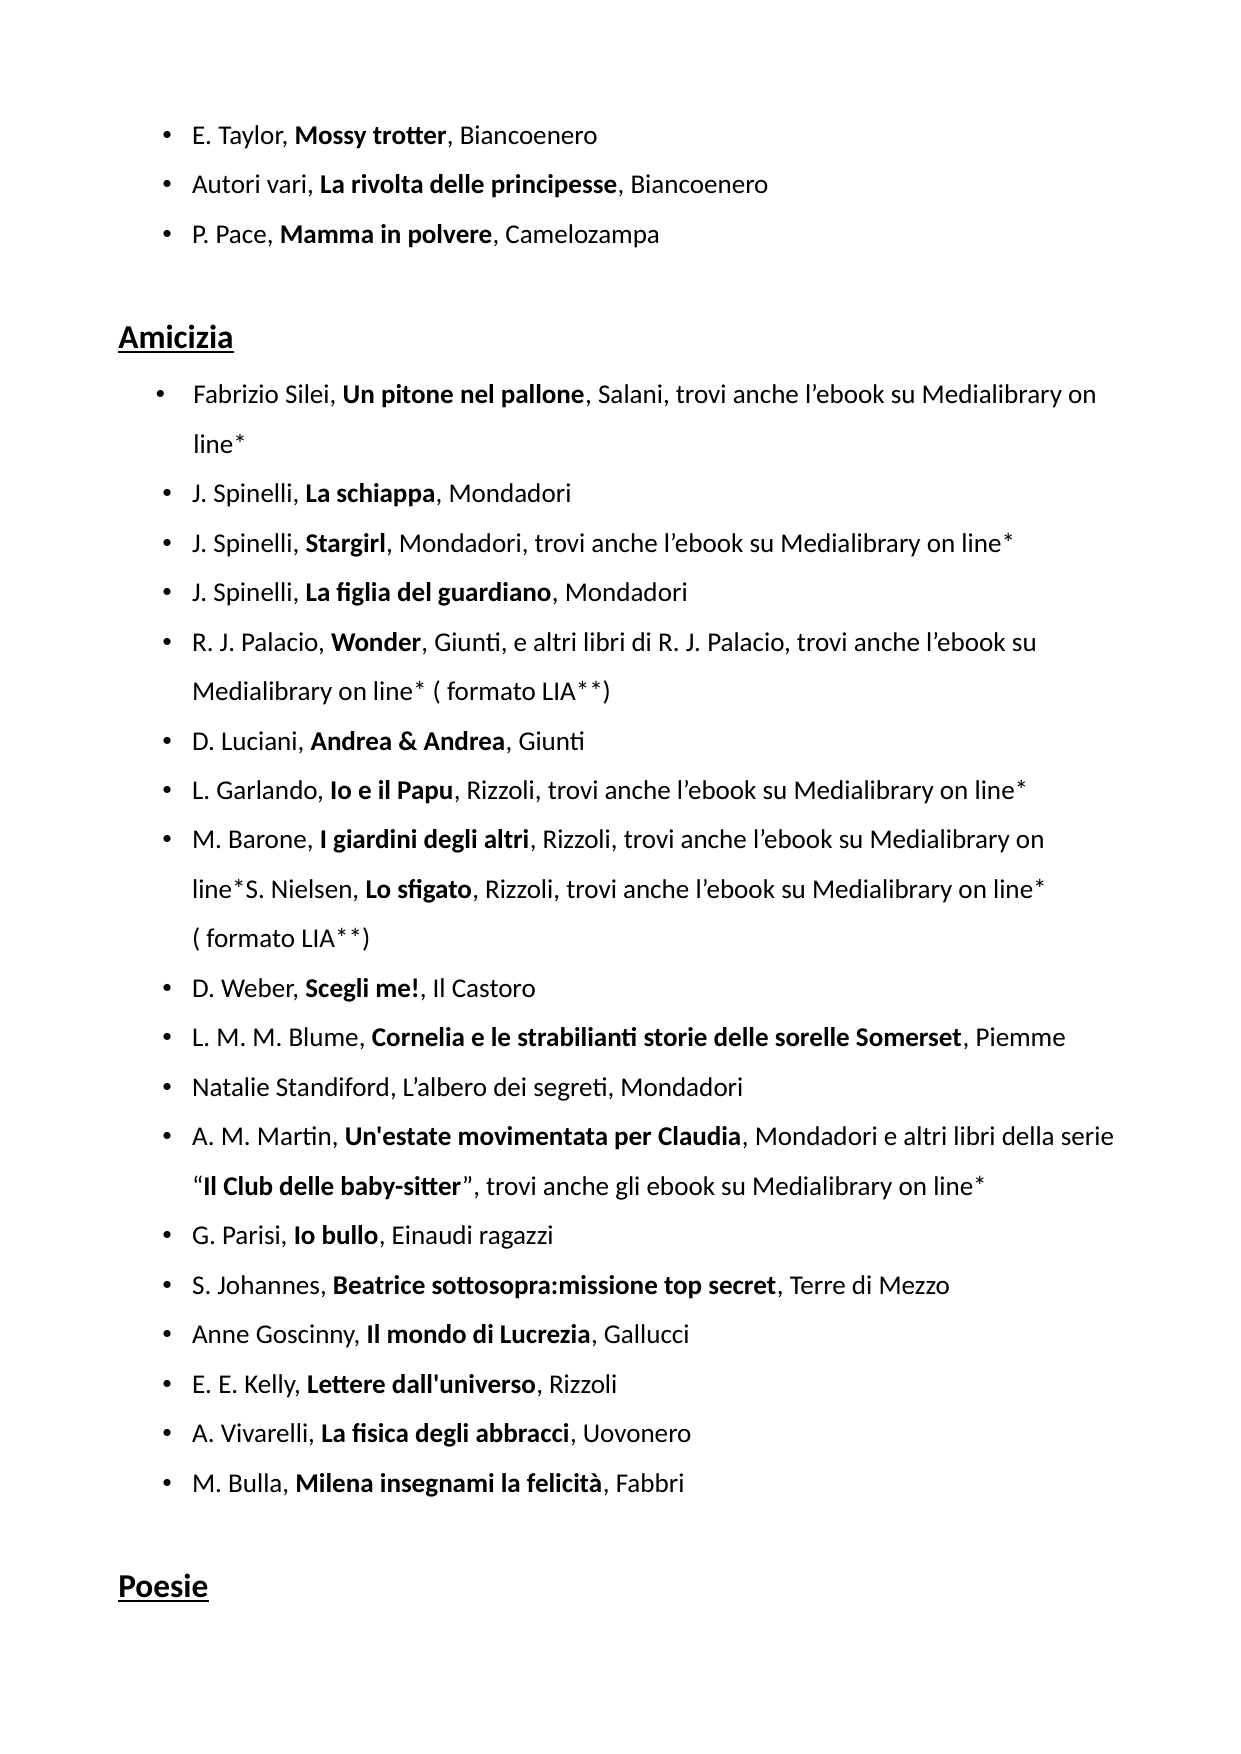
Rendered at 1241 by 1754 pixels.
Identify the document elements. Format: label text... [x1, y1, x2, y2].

list E. E. Kelly, Lettere dall'universo, Rizzoli [162, 1367, 1122, 1400]
list J. Spinelli, Stargirl, Mondadori, trovi anche l’ebook su Medialibrary on line* [162, 526, 1122, 559]
list A. Vivarelli, La fisica degli abbracci, Uovonero [162, 1416, 1122, 1449]
list Anne Goscinny, Il mondo di Lucrezia, Gallucci [162, 1317, 1122, 1351]
list Natalie Standiford, L’albero dei segreti, Mondadori [162, 1070, 1122, 1103]
list L. Garlando, Io e il Papu, Rizzoli, trovi anche l’ebook su Medialibrary on line* [162, 773, 1122, 806]
list D. Luciani, Andrea & Andrea, Giunti [162, 724, 1122, 757]
list M. Bulla, Milena insegnami la felicità, Fabbri [162, 1466, 1122, 1499]
text Poesie [118, 1565, 1122, 1606]
list D. Weber, Scegli me!, Il Castoro [162, 971, 1122, 1004]
list Autori vari, La rivolta delle principesse, Biancoenero [162, 168, 1122, 201]
list J. Spinelli, La schiappa, Mondadori [162, 476, 1122, 509]
list E. Taylor, Mossy trotter, Biancoenero [162, 118, 1122, 151]
list S. Johannes, Beatrice sottosopra:missione top secret, Terre di Mezzo [162, 1268, 1122, 1301]
text Amicizia [118, 316, 1122, 357]
list P. Pace, Mamma in polvere, Camelozampa [162, 217, 1122, 250]
list G. Parisi, Io bullo, Einaudi ragazzi [162, 1218, 1122, 1252]
list Fabrizio Silei, Un pitone nel pallone, Salani, trovi anche l’ebook su Medialibrary on line* [156, 377, 1122, 460]
list J. Spinelli, La figlia del guardiano, Mondadori [162, 575, 1122, 608]
list A. M. Martin, Un'estate movimentata per Claudia, Mondadori e altri libri della serie “Il Club delle baby-sitter”, trovi anche gli ebook su Medialibrary on line* [162, 1119, 1122, 1202]
list R. J. Palacio, Wonder, Giunti, e altri libri di R. J. Palacio, trovi anche l’ebook su Medialibrary on line* ( formato LIA**) [162, 625, 1122, 707]
list L. M. M. Blume, Cornelia e le strabilianti storie delle sorelle Somerset, Piemme [162, 1021, 1122, 1054]
list M. Barone, I giardini degli altri, Rizzoli, trovi anche l’ebook su Medialibrary on line*S. Nielsen, Lo sfigato, Rizzoli, trovi anche l’ebook su Medialibrary on line* ( formato LIA**) [162, 823, 1122, 955]
